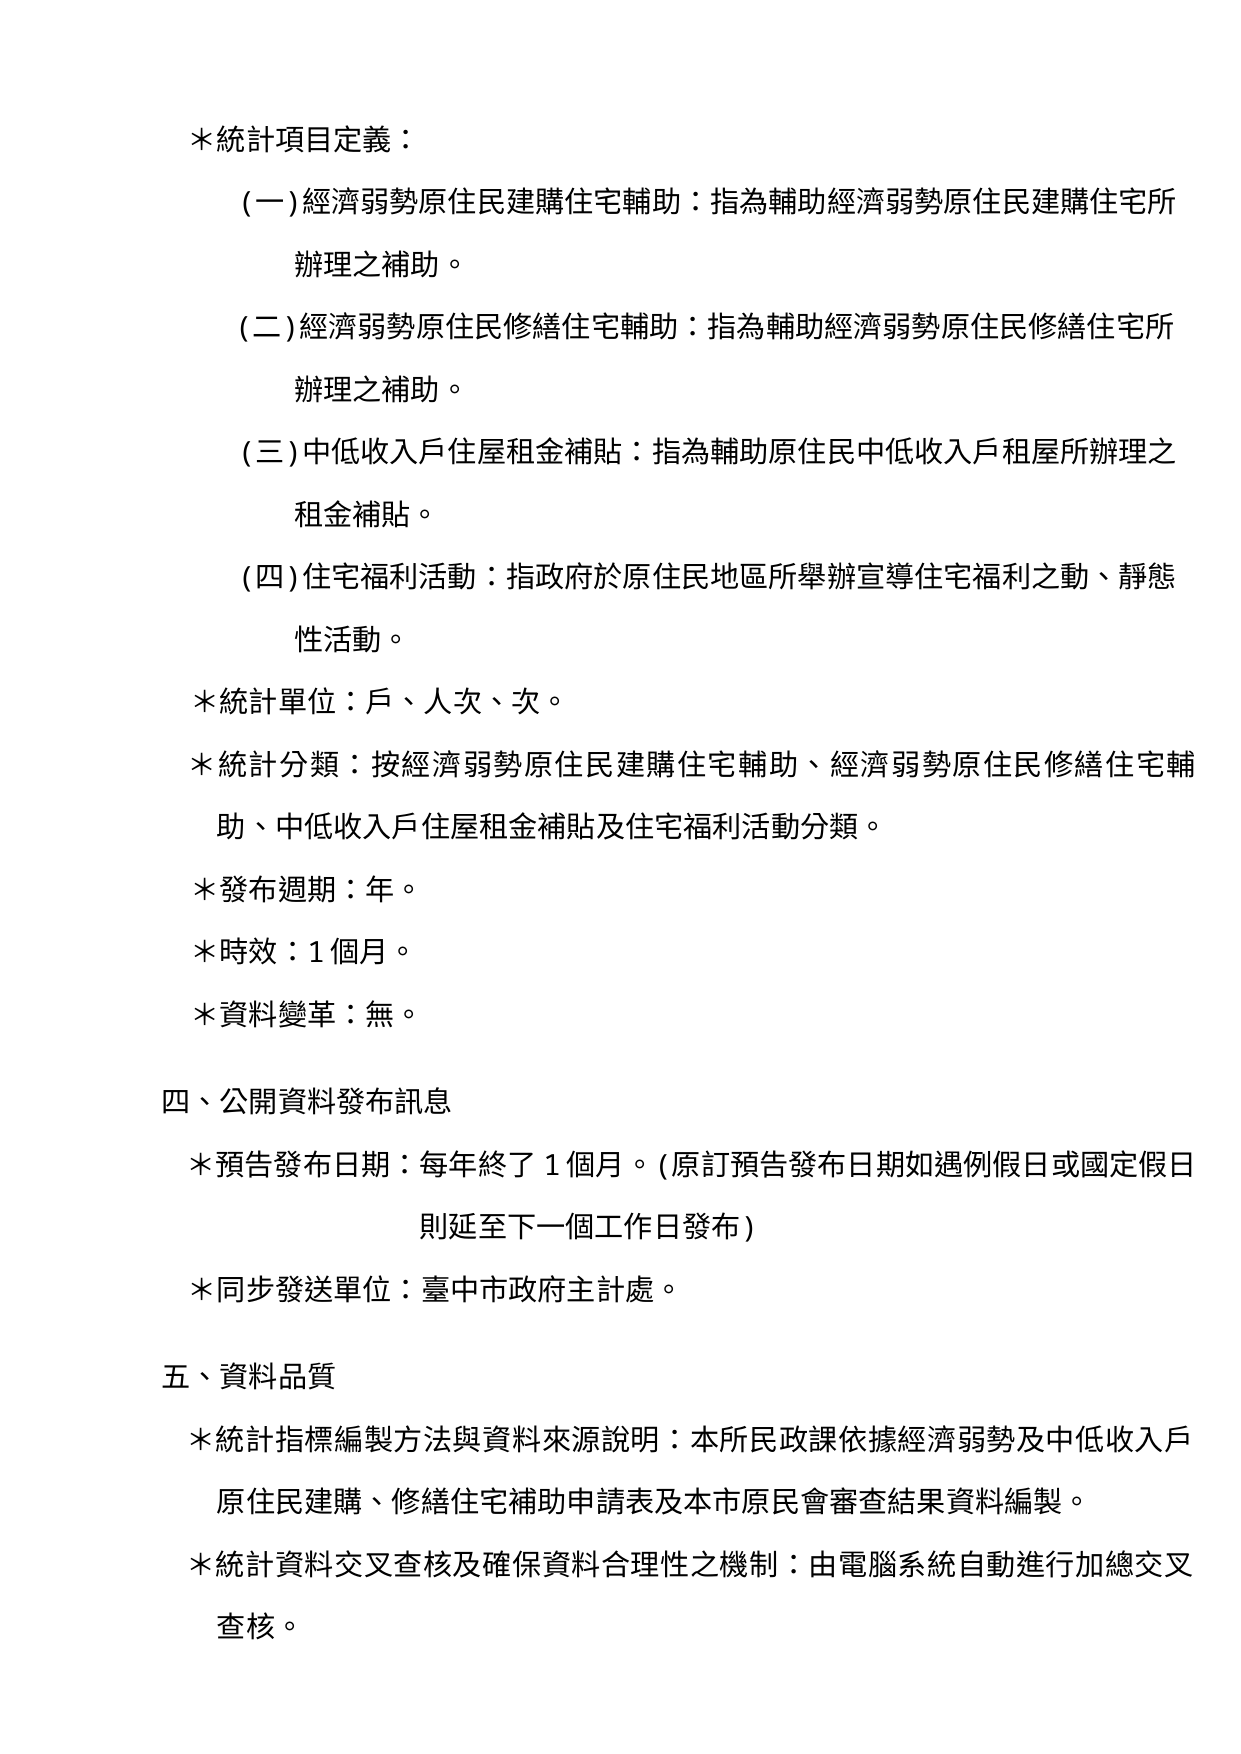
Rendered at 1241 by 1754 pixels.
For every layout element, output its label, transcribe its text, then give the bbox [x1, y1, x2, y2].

table_header ＊統計項目定義： (一)經濟弱勢原住民建購住宅輔助：指為輔助經濟弱勢原住民建購住宅所辦理之補助。 (二)經濟弱勢原住民修繕住宅輔助：指為輔助經濟弱勢原住民修繕住宅所辦理之補助。 (三)中低收入戶住屋租金補貼：指為輔助原住民中低收入戶租屋所辦理之租金補貼。 (四)住宅福利活動：指政府於原住民地區所舉辦宣導住宅福利之動、靜態性活動。 ＊統計單位：戶、人次、次。 ＊統計分類：按經濟弱勢原住民建購住宅輔助、經濟弱勢原住民修繕住宅輔助、中低收入戶住屋租金補貼及住宅福利活動分類。 ＊發布週期：年。 ＊時效：1個月。 ＊資料變革：無。 四、公開資料發布訊息 ＊預告發布日期：每年終了1個月。(原訂預告發布日期如遇例假日或國定假日則延至下一個工作日發布) ＊同步發送單位：臺中市政府主計處。 五、資料品質 ＊統計指標編製方法與資料來源說明：本所民政課依據經濟弱勢及中低收入戶原住民建購、修繕住宅補助申請表及本市原民會審查結果資料編製。 ＊統計資料交叉查核及確保資料合理性之機制：由電腦系統自動進行加總交叉查核。 [150, 96, 1209, 1646]
